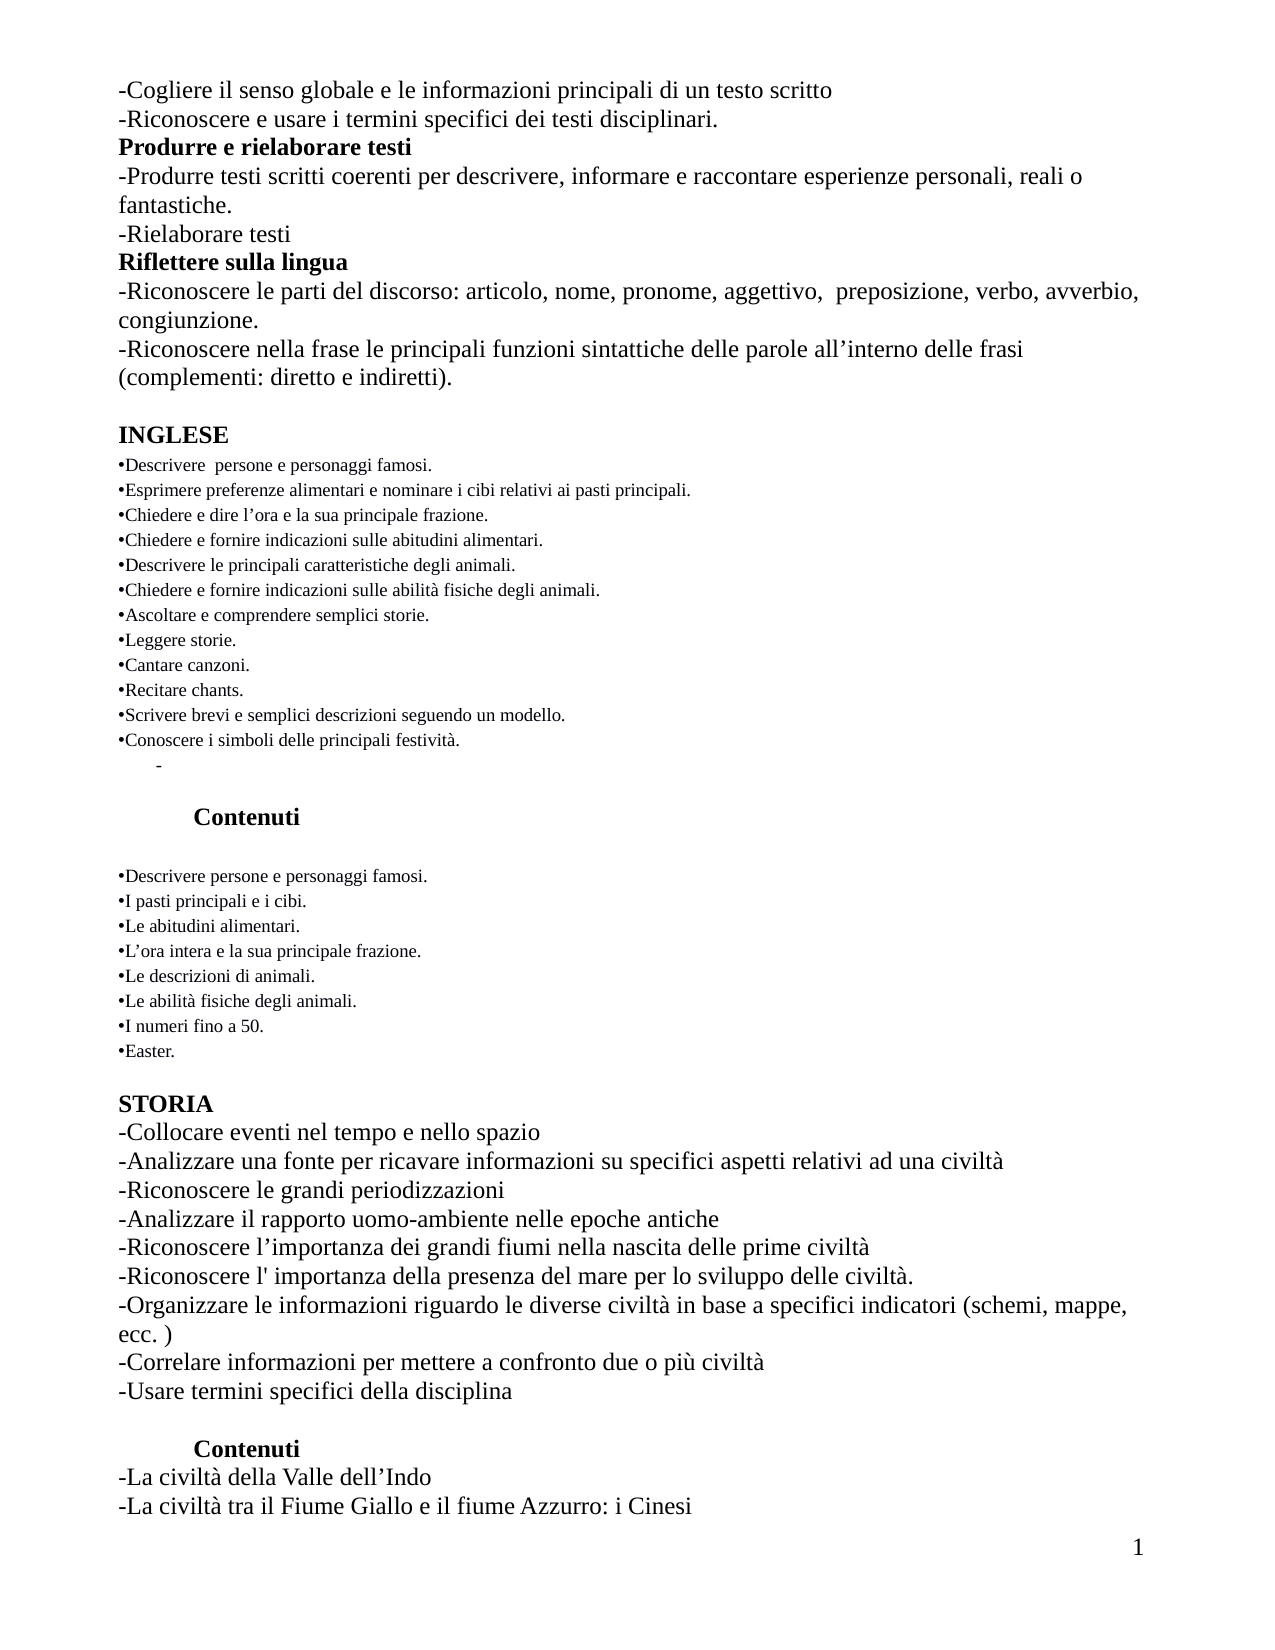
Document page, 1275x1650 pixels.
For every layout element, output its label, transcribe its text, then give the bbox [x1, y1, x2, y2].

list Conoscere i simboli delle principali festività. [118, 724, 1157, 749]
list Cogliere il senso globale e le informazioni principali di un testo scritto [118, 75, 1157, 104]
list Riconoscere le parti del discorso: articolo, nome, pronome, aggettivo, preposizione, verbo, avverbio, congiunzione. [118, 276, 1157, 334]
list La civiltà della Valle dell’Indo [118, 1462, 1157, 1491]
text Contenuti [193, 1434, 1157, 1462]
list Produrre testi scritti coerenti per descrivere, informare e raccontare esperienze personali, reali o fantastiche. [118, 161, 1157, 219]
list I numeri fino a 50. [118, 1010, 1157, 1035]
text STORIA [118, 1089, 1157, 1117]
list Leggere storie. [118, 624, 1157, 649]
text Contenuti [193, 802, 1157, 831]
list La civiltà tra il Fiume Giallo e il fiume Azzurro: i Cinesi [118, 1491, 1157, 1520]
list Le abilità fisiche degli animali. [118, 985, 1157, 1010]
list Chiedere e fornire indicazioni sulle abilità fisiche degli animali. [118, 574, 1157, 599]
list Chiedere e fornire indicazioni sulle abitudini alimentari. [118, 524, 1157, 549]
list Riconoscere e usare i termini specifici dei testi disciplinari. [118, 104, 1157, 132]
list Riconoscere l’importanza dei grandi fiumi nella nascita delle prime civiltà [118, 1232, 1157, 1261]
list Analizzare il rapporto uomo-ambiente nelle epoche antiche [118, 1204, 1157, 1232]
list Easter. [118, 1035, 1157, 1060]
list Correlare informazioni per mettere a confronto due o più civiltà [118, 1347, 1157, 1376]
list Analizzare una fonte per ricavare informazioni su specifici aspetti relativi ad una civiltà [118, 1146, 1157, 1175]
list Descrivere persone e personaggi famosi. [118, 449, 1157, 474]
list L’ora intera e la sua principale frazione. [118, 935, 1157, 960]
text INGLESE [118, 420, 1157, 449]
list Cantare canzoni. [118, 649, 1157, 674]
list Riconoscere nella frase le principali funzioni sintattiche delle parole all’interno delle frasi (complementi: diretto e indiretti). [118, 334, 1157, 391]
list Rielaborare testi [118, 219, 1157, 247]
list Esprimere preferenze alimentari e nominare i cibi relativi ai pasti principali. [118, 474, 1157, 499]
list Recitare chants. [118, 674, 1157, 699]
list Usare termini specifici della disciplina [118, 1376, 1157, 1405]
text Riflettere sulla lingua [118, 247, 1157, 276]
list Scrivere brevi e semplici descrizioni seguendo un modello. [118, 699, 1157, 724]
list I pasti principali e i cibi. [118, 885, 1157, 910]
list Organizzare le informazioni riguardo le diverse civiltà in base a specifici indicatori (schemi, mappe, ecc. ) [118, 1290, 1157, 1347]
list Descrivere persone e personaggi famosi. [118, 860, 1157, 885]
list Le abitudini alimentari. [118, 910, 1157, 935]
list Riconoscere le grandi periodizzazioni [118, 1175, 1157, 1204]
list Ascoltare e comprendere semplici storie. [118, 599, 1157, 624]
list Descrivere le principali caratteristiche degli animali. [118, 549, 1157, 574]
list Collocare eventi nel tempo e nello spazio [118, 1117, 1157, 1146]
list Chiedere e dire l’ora e la sua principale frazione. [118, 499, 1157, 524]
list Riconoscere l' importanza della presenza del mare per lo sviluppo delle civiltà. [118, 1261, 1157, 1290]
text Produrre e rielaborare testi [118, 132, 1157, 161]
list Le descrizioni di animali. [118, 960, 1157, 985]
